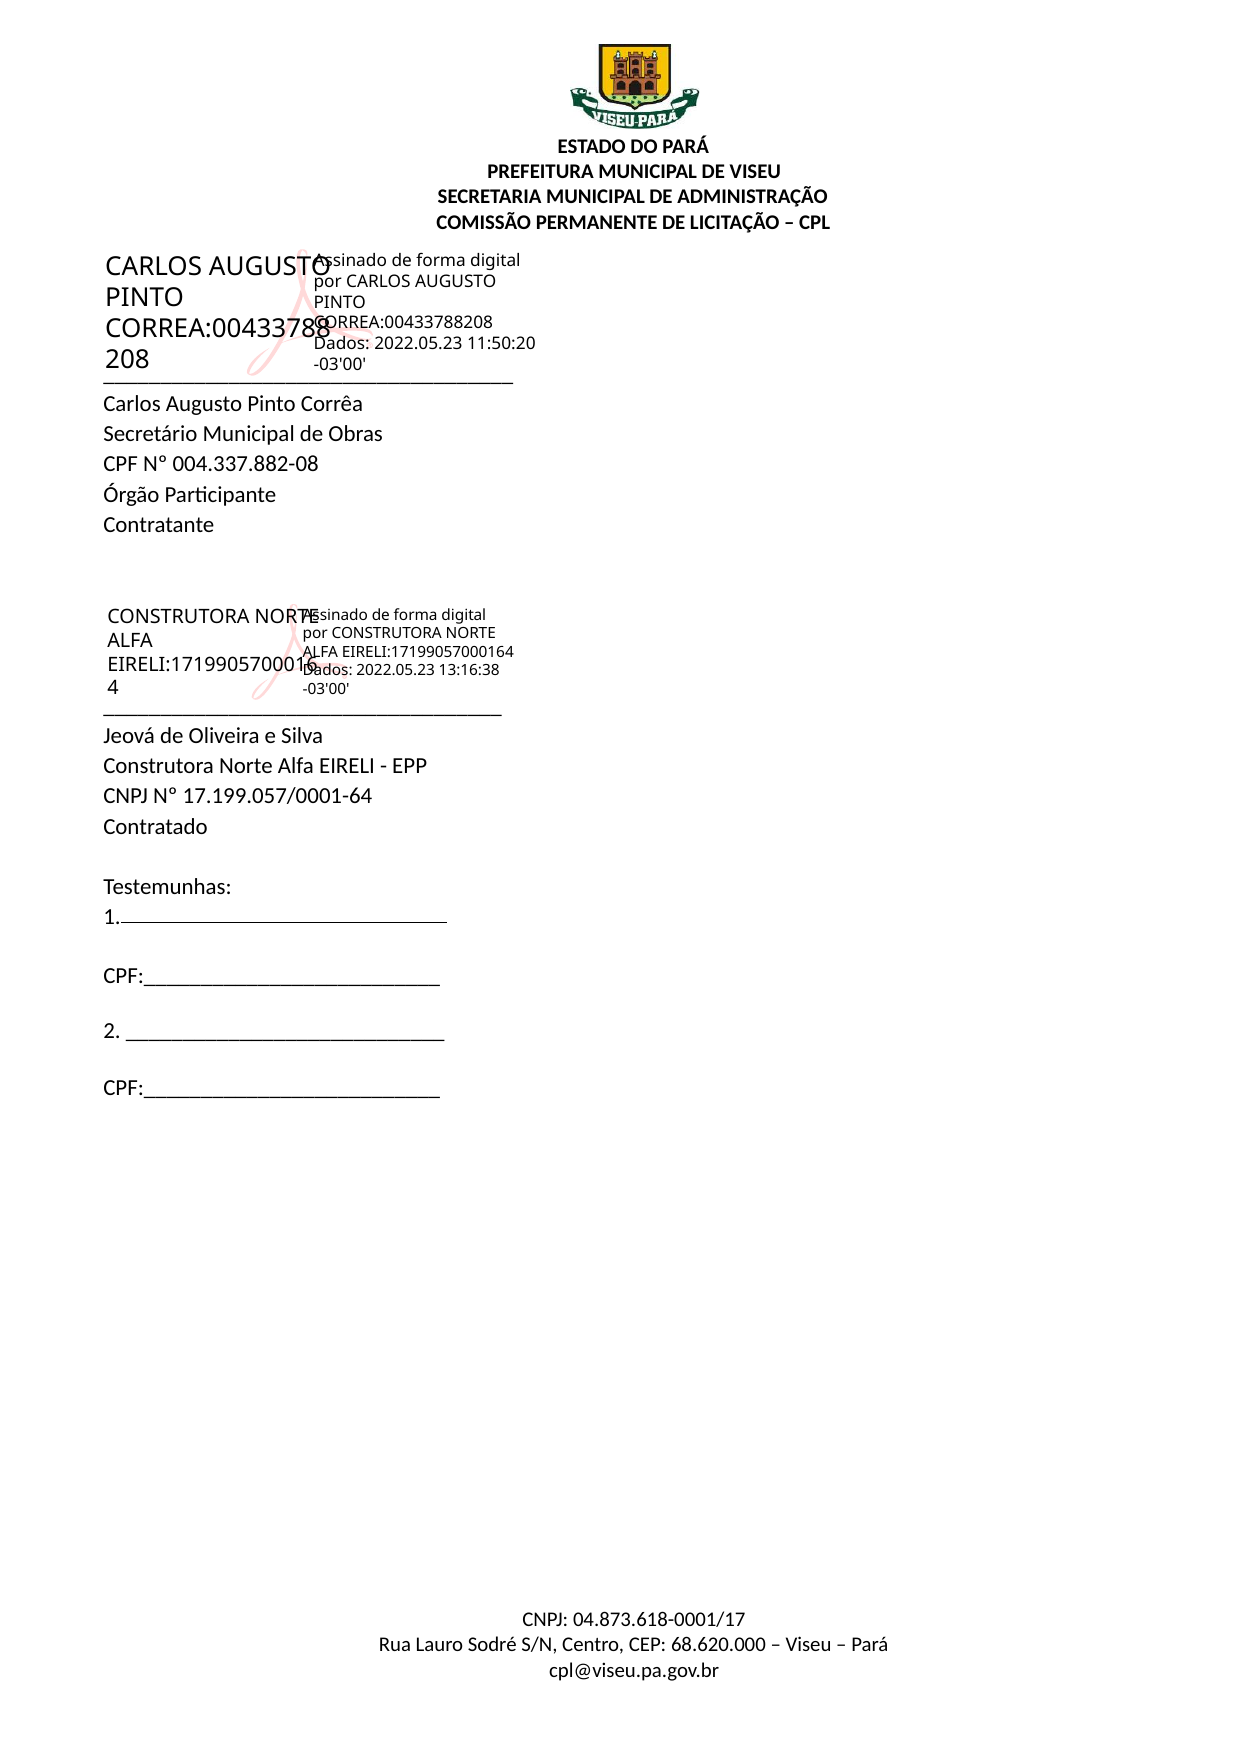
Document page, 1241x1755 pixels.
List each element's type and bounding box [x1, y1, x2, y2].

picture [570, 44, 700, 129]
